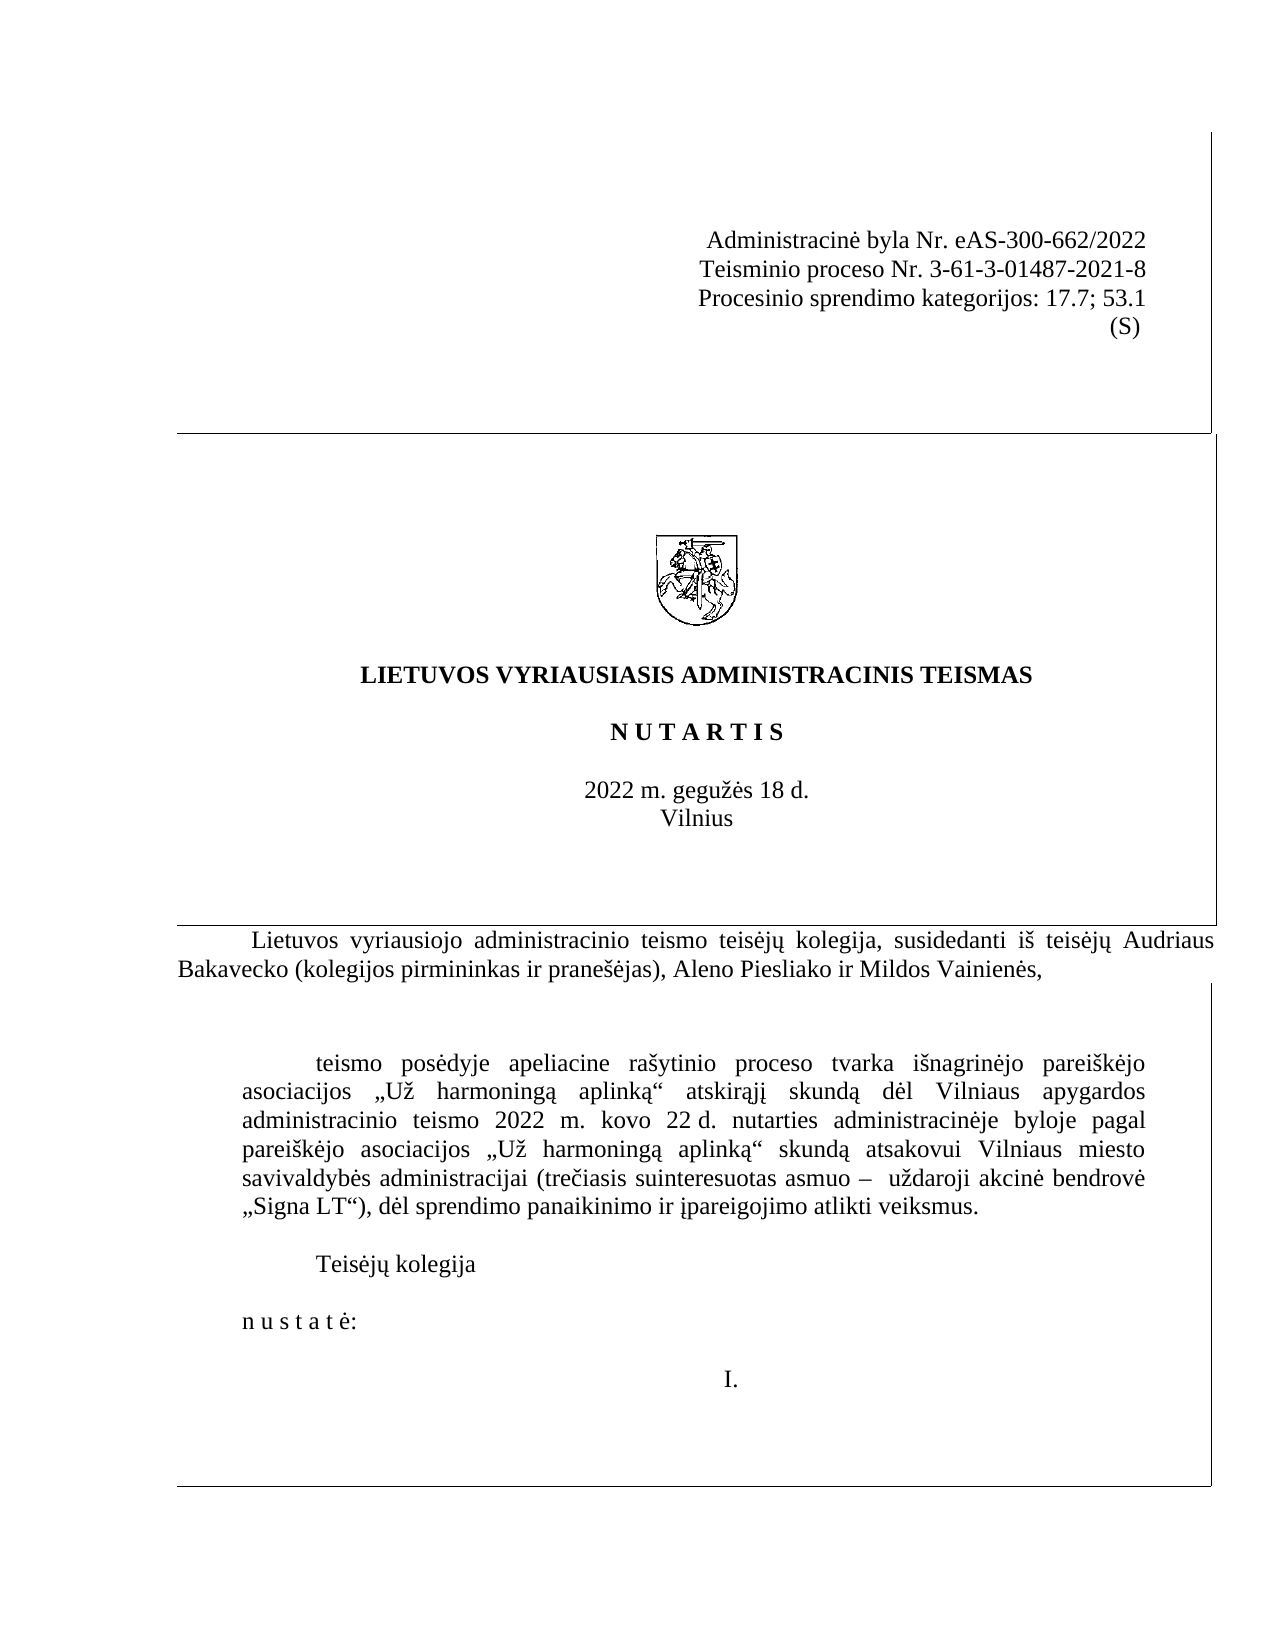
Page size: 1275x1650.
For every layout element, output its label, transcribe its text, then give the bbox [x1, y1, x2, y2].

text I. [177, 1364, 1211, 1393]
text Procesinio sprendimo kategorijos: 17.7; 53.1 [177, 283, 1211, 311]
text 2022 m. gegužės 18 d. [177, 775, 1216, 803]
text Teisminio proceso Nr. 3-61-3-01487-2021-8 [177, 254, 1211, 283]
text Administracinė byla Nr. eAS-300-662/2022 [177, 225, 1211, 254]
text Lietuvos vyriausiojo administracinio teismo teisėjų kolegija, susidedanti iš teisėjų Audriaus Bakavecko (kolegijos pirmininkas ir pranešėjas), Aleno Piesliako ir Mildos Vainienės, [177, 926, 1216, 983]
text Teisėjų kolegija [177, 1249, 1211, 1278]
text LIETUVOS VYRIAUSIASIS ADMINISTRACINIS TEISMAS [177, 660, 1216, 688]
text N U T A R T I S [177, 717, 1216, 746]
text Vilnius [177, 803, 1216, 832]
text n u s t a t ė: [177, 1306, 1211, 1335]
text teismo posėdyje apeliacine rašytinio proceso tvarka išnagrinėjo pareiškėjo asociacijos „Už harmoningą aplinką“ atskirąjį skundą dėl Vilniaus apygardos administracinio teismo 2022 m. kovo 22 d. nutarties administracinėje byloje pagal pareiškėjo asociacijos „Už harmoningą aplinką“ skundą atsakovui Vilniaus miesto savivaldybės administracijai (trečiasis suinteresuotas asmuo – uždaroji akcinė bendrovė „Signa LT“), dėl sprendimo panaikinimo ir įpareigojimo atlikti veiksmus. [177, 983, 1211, 1220]
text (S) [177, 311, 1211, 340]
